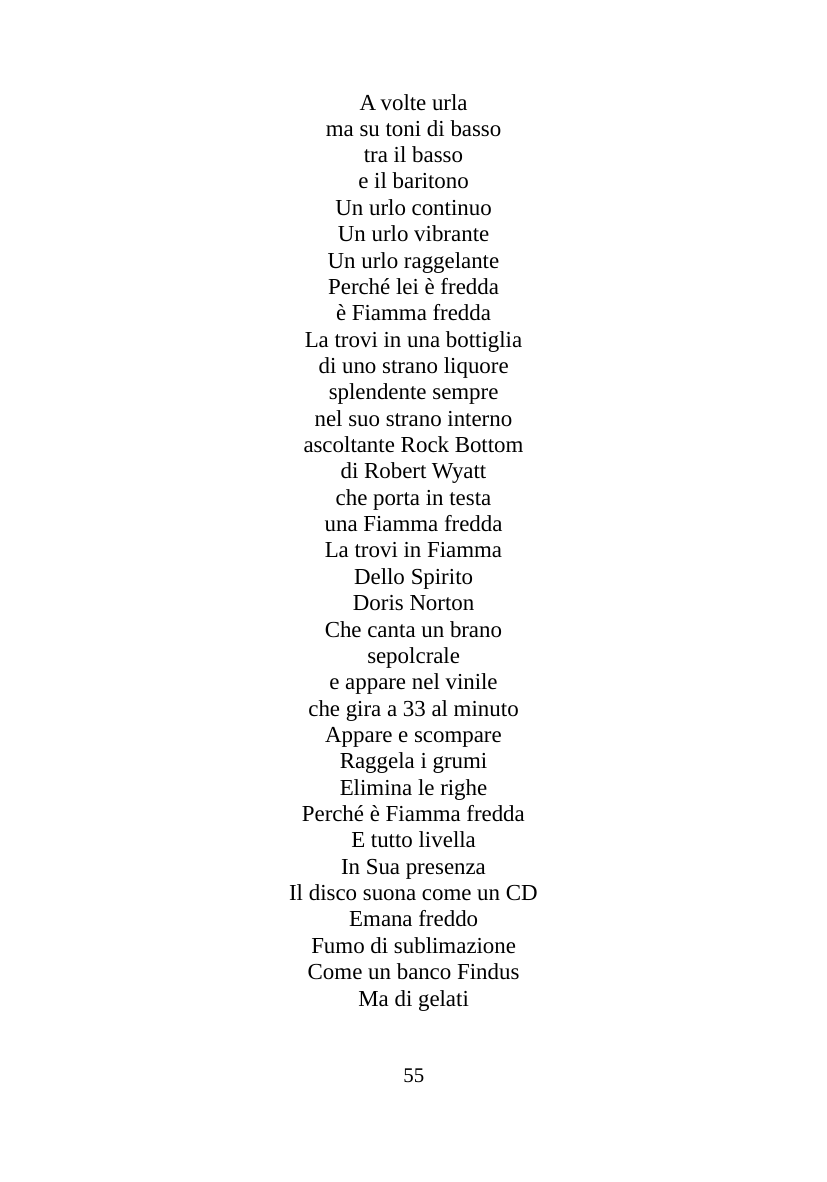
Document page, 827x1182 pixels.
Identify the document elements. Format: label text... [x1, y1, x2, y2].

text A volte urla [88, 88, 738, 115]
text e il baritono [88, 168, 738, 194]
text Doris Norton [88, 589, 738, 616]
text Fumo di sublimazione [88, 932, 738, 958]
text Dello Spirito [88, 563, 738, 589]
text sepolcrale [88, 642, 738, 668]
text e appare nel vinile [88, 668, 738, 695]
text nel suo strano interno [88, 405, 738, 431]
text Che canta un brano [88, 616, 738, 642]
text La trovi in Fiamma [88, 537, 738, 563]
text Ma di gelati [88, 984, 738, 1011]
text splendente sempre [88, 378, 738, 405]
text Il disco suona come un CD [88, 879, 738, 906]
text E tutto livella [88, 826, 738, 853]
text ascoltante Rock Bottom [88, 431, 738, 457]
text ma su toni di basso [88, 115, 738, 141]
text Un urlo vibrante [88, 220, 738, 247]
text In Sua presenza [88, 853, 738, 879]
text Perché lei è fredda [88, 273, 738, 299]
text è Fiamma fredda [88, 299, 738, 326]
text che porta in testa [88, 484, 738, 510]
text che gira a 33 al minuto [88, 695, 738, 721]
text Appare e scompare [88, 721, 738, 747]
text Un urlo raggelante [88, 247, 738, 273]
text Perché è Fiamma fredda [88, 800, 738, 826]
text Elimina le righe [88, 774, 738, 800]
text di uno strano liquore [88, 352, 738, 378]
text tra il basso [88, 141, 738, 168]
text La trovi in una bottiglia [88, 326, 738, 352]
text Raggela i grumi [88, 747, 738, 774]
text Un urlo continuo [88, 194, 738, 220]
text Emana freddo [88, 906, 738, 932]
text Come un banco Findus [88, 958, 738, 984]
text di Robert Wyatt [88, 457, 738, 484]
text una Fiamma fredda [88, 510, 738, 537]
